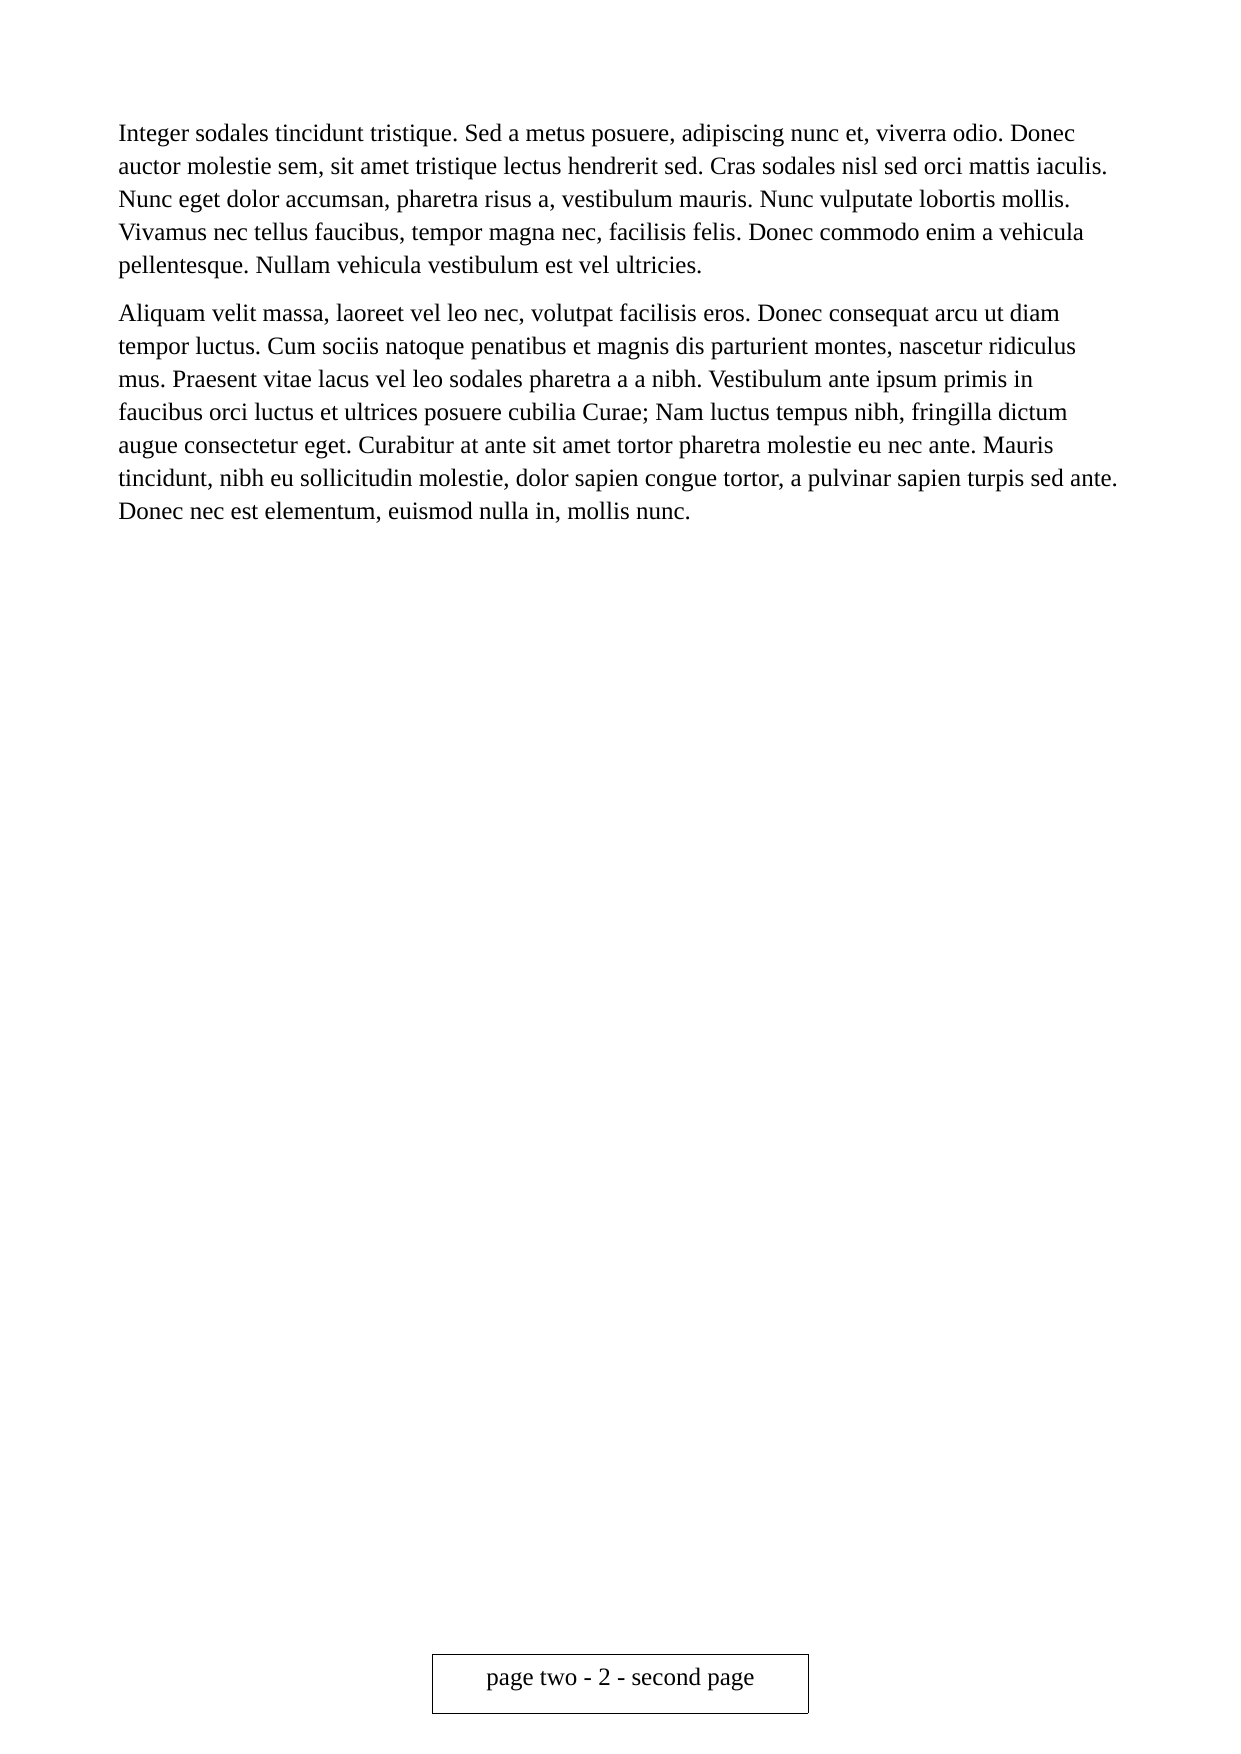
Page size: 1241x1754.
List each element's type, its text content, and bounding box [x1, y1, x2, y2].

text page two - 2 - second page [441, 1662, 799, 1691]
text Aliquam velit massa, laoreet vel leo nec, volutpat facilisis eros. Donec consequat arcu ut diam tempor luctus. Cum sociis natoque penatibus et magnis dis parturient montes, nascetur ridiculus mus. Praesent vitae lacus vel leo sodales pharetra a a nibh. Vestibulum ante ipsum primis in faucibus orci luctus et ultrices posuere cubilia Curae; Nam luctus tempus nibh, fringilla dictum augue consectetur eget. Curabitur at ante sit amet tortor pharetra molestie eu nec ante. Mauris tincidunt, nibh eu sollicitudin molestie, dolor sapien congue tortor, a pulvinar sapien turpis sed ante. Donec nec est elementum, euismod nulla in, mollis nunc. [118, 298, 1122, 525]
text Integer sodales tincidunt tristique. Sed a metus posuere, adipiscing nunc et, viverra odio. Donec auctor molestie sem, sit amet tristique lectus hendrerit sed. Cras sodales nisl sed orci mattis iaculis. Nunc eget dolor accumsan, pharetra risus a, vestibulum mauris. Nunc vulputate lobortis mollis. Vivamus nec tellus faucibus, tempor magna nec, facilisis felis. Donec commodo enim a vehicula pellentesque. Nullam vehicula vestibulum est vel ultricies. [118, 118, 1122, 279]
